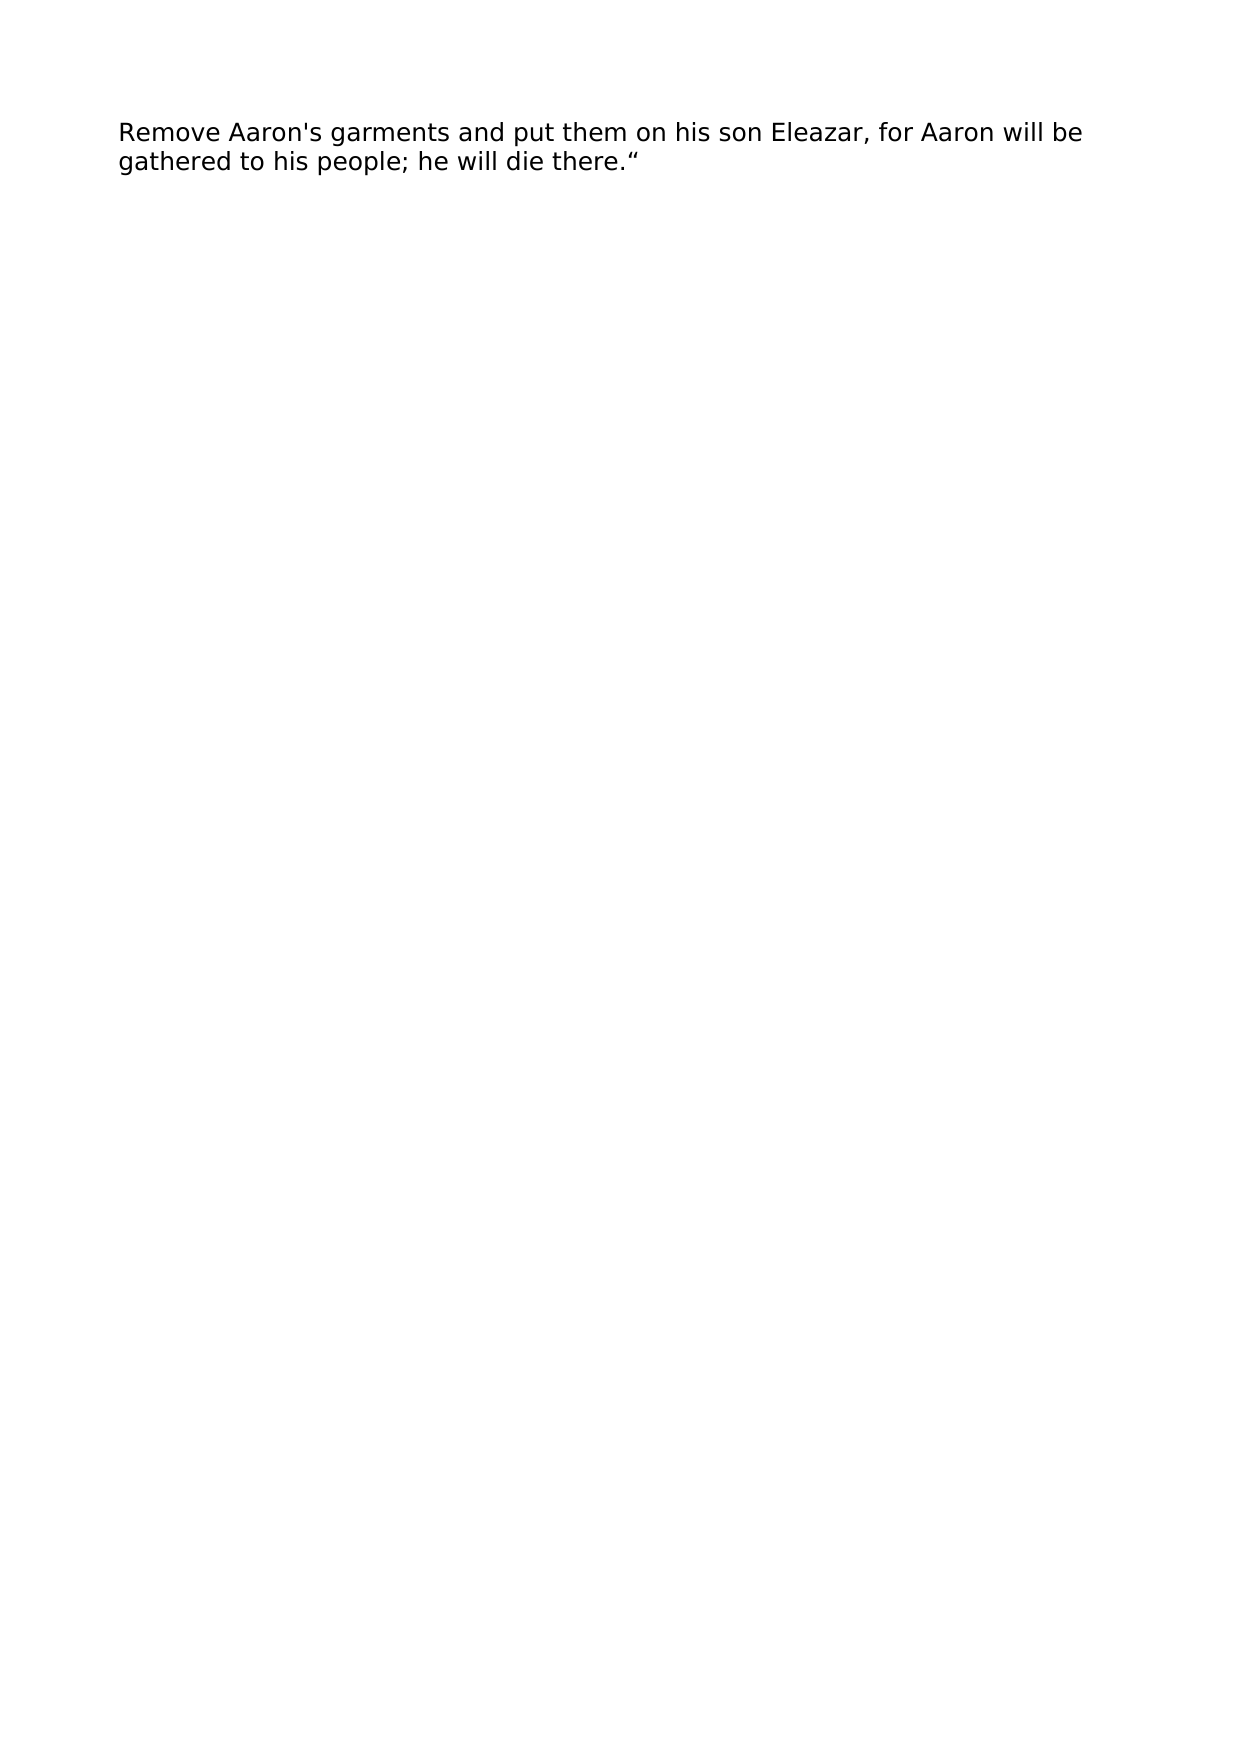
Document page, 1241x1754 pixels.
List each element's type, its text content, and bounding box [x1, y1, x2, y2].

text Remove Aaron's garments and put them on his son Eleazar, for Aaron will be gathered to his people; he will die there.“ [118, 118, 1122, 176]
